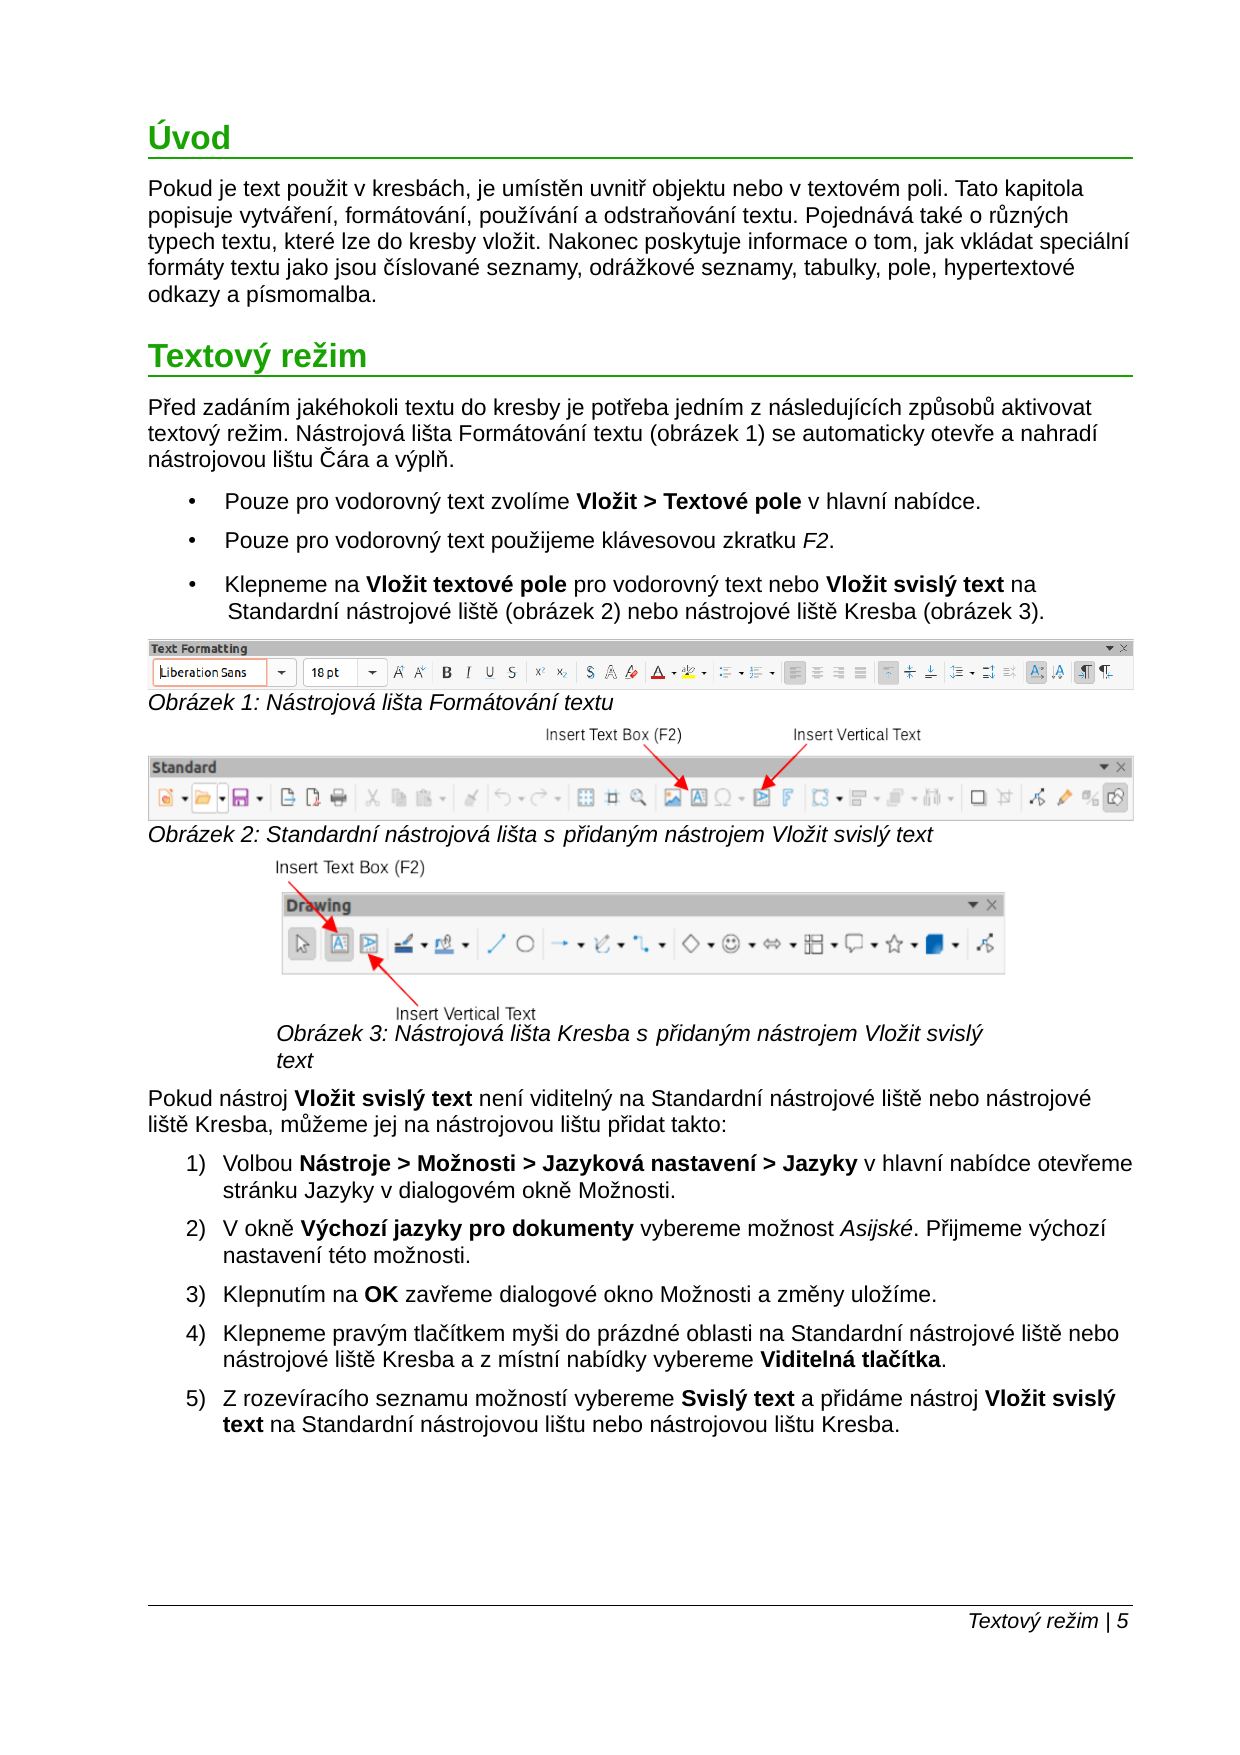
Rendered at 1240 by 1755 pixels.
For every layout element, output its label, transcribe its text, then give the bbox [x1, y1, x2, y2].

list Pouze pro vodorovný text použijeme klávesovou zkratku F2. [185, 524, 1133, 556]
text Obrázek 3: Nástrojová lišta Kresba s přidaným nástrojem Vložit svislý text [276, 1021, 1005, 1073]
list Klepneme pravým tlačítkem myši do prázdné oblasti na Standardní nástrojové liště nebo nástrojové liště Kresba a z místní nabídky vybereme Viditelná tlačítka. [206, 1319, 1133, 1372]
text Obrázek 2: Standardní nástrojová lišta s přidaným nástrojem Vložit svislý text [148, 821, 1134, 847]
list Klepneme na Vložit textové pole pro vodorovný text nebo Vložit svislý text na Standardní nástrojové liště (obrázek 2) nebo nástrojové liště Kresba (obrázek 3). [185, 568, 1133, 627]
list Z rozevíracího seznamu možností vybereme Svislý text a přidáme nástroj Vložit svislý text na Standardní nástrojovou lištu nebo nástrojovou lištu Kresba. [206, 1385, 1133, 1437]
list Pouze pro vodorovný text zvolíme Vložit > Textové pole v hlavní nabídce. [185, 485, 1133, 514]
subtitle Textový režim [148, 336, 1133, 375]
picture [147, 727, 1134, 821]
text Před zadáním jakéhokoli textu do kresby je potřeba jedním z následujících způsobů aktivovat textový režim. Nástrojová lišta Formátování textu (obrázek 1) se automaticky otevře a nahradí nástrojovou lištu Čára a výplň. [148, 393, 1133, 472]
picture [147, 639, 1134, 690]
picture [276, 858, 1005, 1021]
list Klepnutím na OK zavřeme dialogové okno Možnosti a změny uložíme. [206, 1281, 1133, 1307]
text Pokud je text použit v kresbách, je umístěn uvnitř objektu nebo v textovém poli. Tato kapitola popisuje vytváření, formátování, používání a odstraňování textu. Pojednává také o různých typech textu, které lze do kresby vložit. Nakonec poskytuje informace o tom, jak vkládat speciální formáty textu jako jsou číslované seznamy, odrážkové seznamy, tabulky, pole, hypertextové odkazy a písmomalba. [148, 175, 1133, 307]
subtitle Úvod [148, 118, 1133, 157]
list V okně Výchozí jazyky pro dokumenty vybereme možnost Asijské. Přijmeme výchozí nastavení této možnosti. [206, 1215, 1133, 1268]
text Pokud nástroj Vložit svislý text není viditelný na Standardní nástrojové liště nebo nástrojové liště Kresba, můžeme jej na nástrojovou lištu přidat takto: [148, 1085, 1133, 1138]
text Obrázek 1: Nástrojová lišta Formátování textu [148, 690, 1134, 716]
list Volbou Nástroje > Možnosti > Jazyková nastavení > Jazyky v hlavní nabídce otevřeme stránku Jazyky v dialogovém okně Možnosti. [206, 1150, 1133, 1203]
